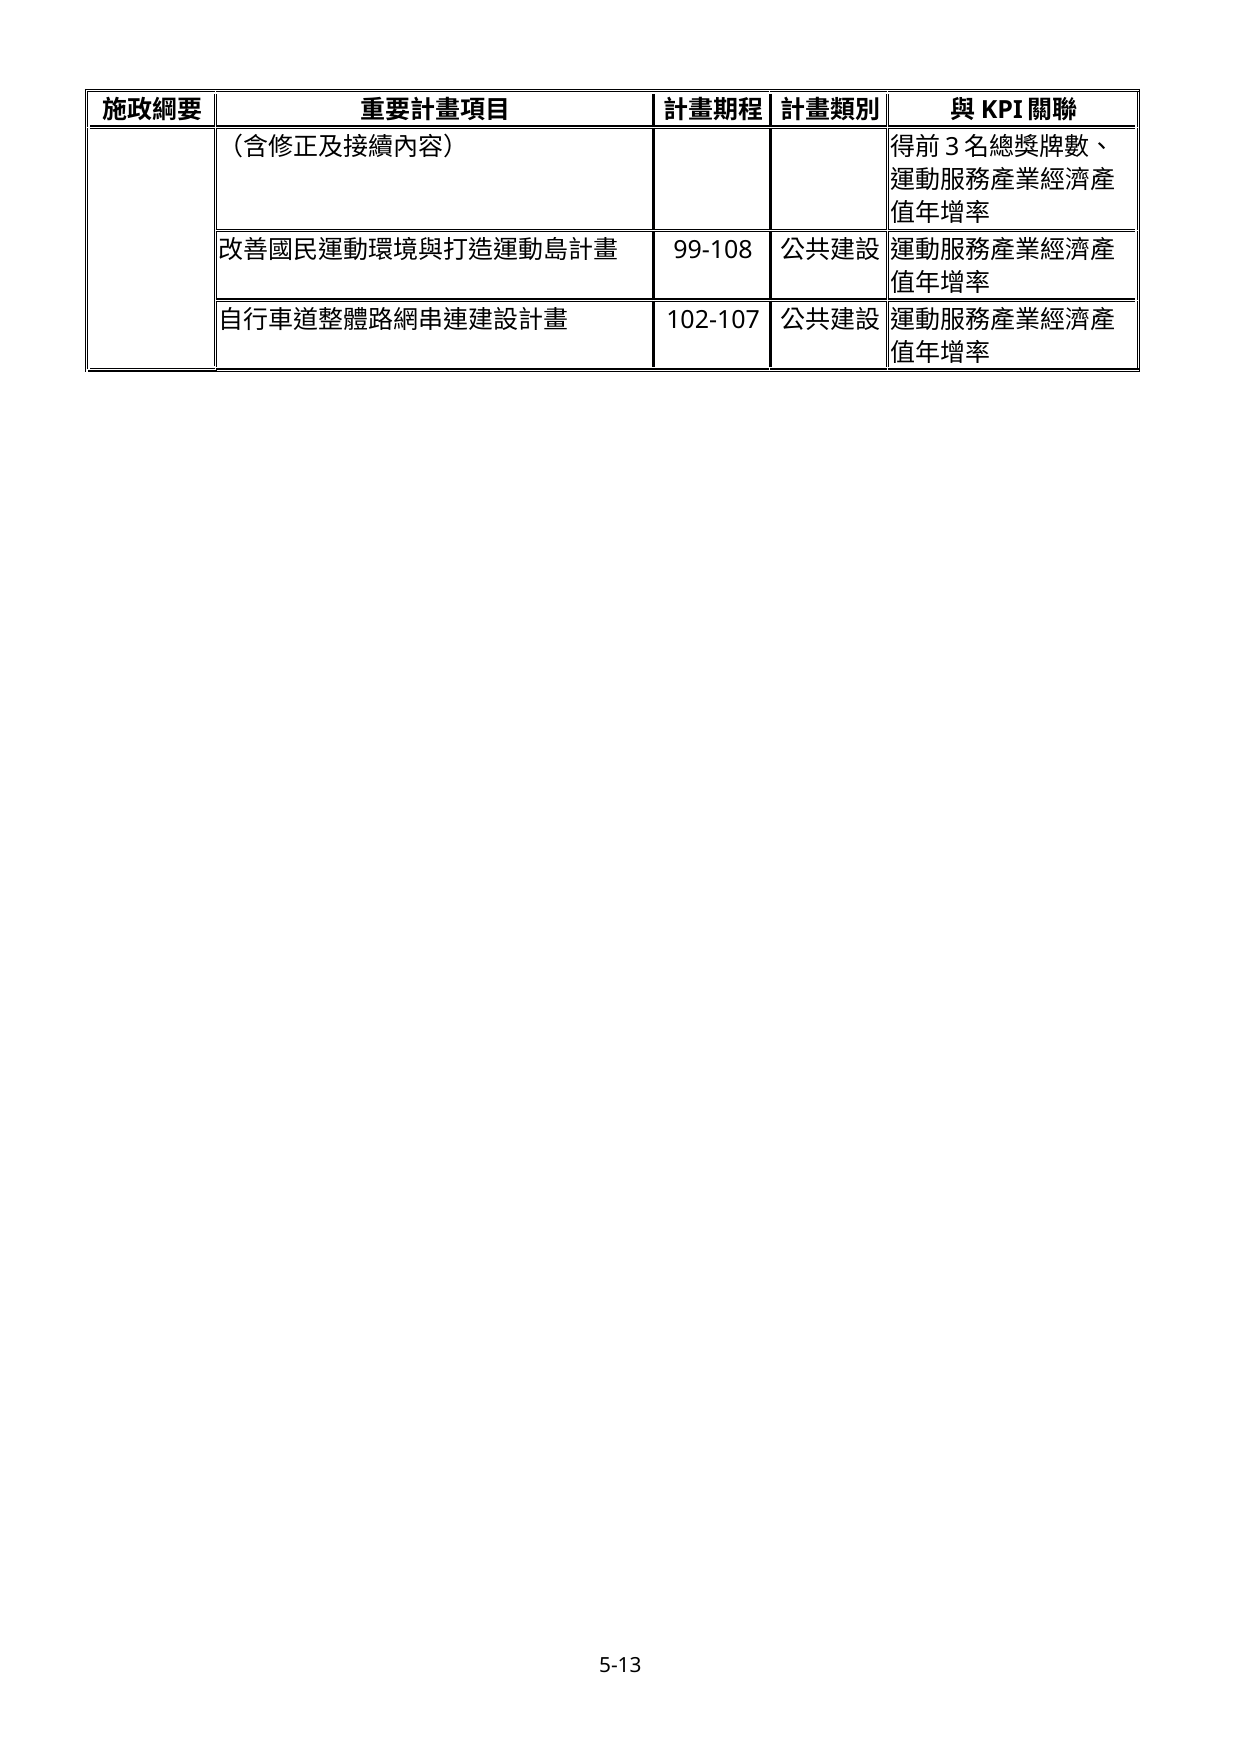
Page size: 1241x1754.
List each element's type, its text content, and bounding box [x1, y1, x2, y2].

table_cell 公共建設 [770, 302, 887, 368]
table_cell 99-108 [655, 232, 769, 298]
table_cell 自行車道整體路網串連建設計畫 [216, 302, 653, 368]
table_cell 運動服務產業經濟產值年增率 [888, 298, 1137, 368]
table_cell 改善國民運動環境與打造運動島計畫 [217, 232, 652, 298]
table_header 與KPI關聯 [888, 92, 1137, 125]
table_cell [772, 129, 886, 228]
table_header 施政綱要 [88, 92, 216, 125]
table_header 重要計畫項目 [216, 92, 653, 125]
table_cell 得前3名總獎牌數、運動服務產業經濟產值年增率 [889, 125, 1137, 228]
table_header 計畫類別 [770, 92, 887, 125]
table_header 計畫期程 [653, 90, 770, 125]
table_cell 公共建設 [772, 232, 886, 298]
table_cell 102-107 [653, 302, 770, 368]
table_cell [88, 125, 216, 368]
table_cell （含修正及接續內容） [217, 129, 652, 228]
table_cell 運動服務產業經濟產值年增率 [889, 229, 1137, 298]
table_cell [655, 129, 769, 228]
